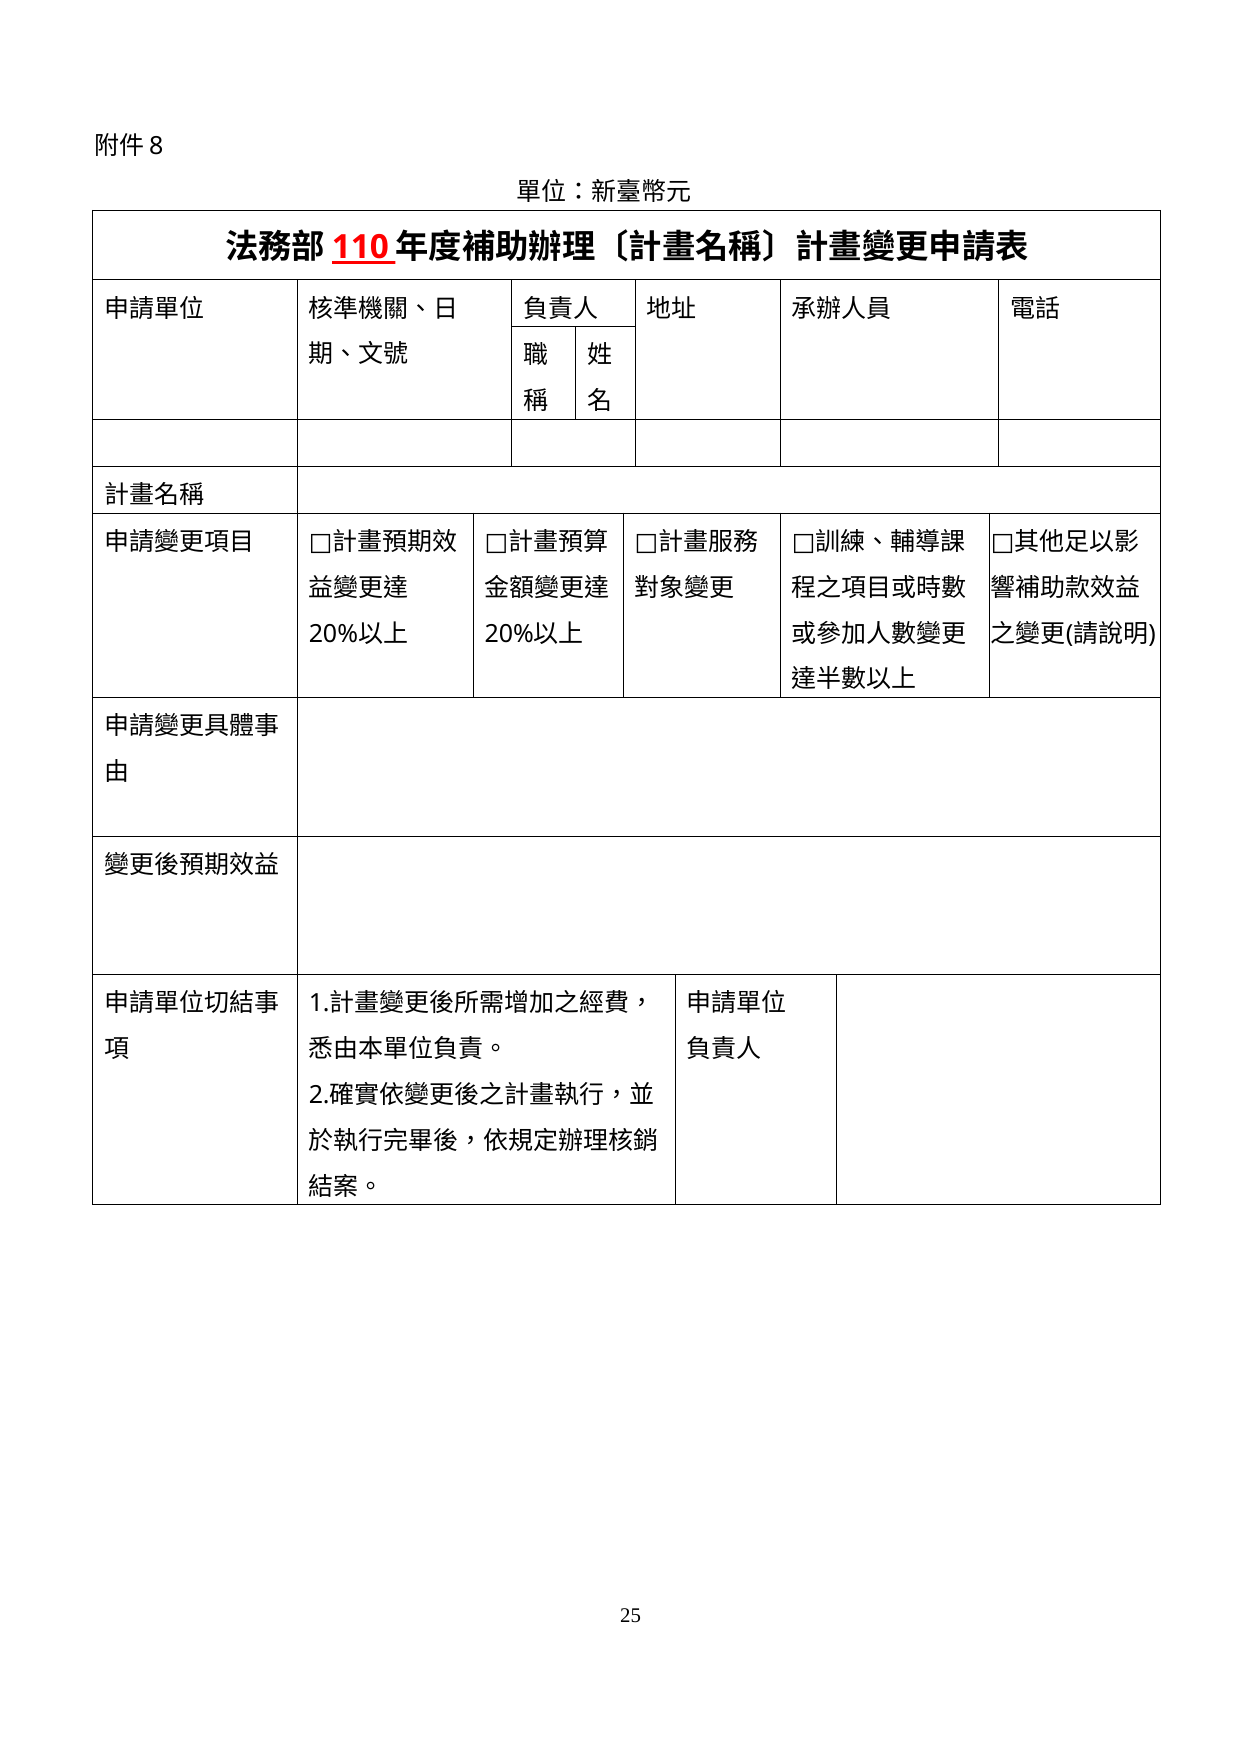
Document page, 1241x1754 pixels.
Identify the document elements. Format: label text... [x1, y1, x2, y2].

text 附件8 [94, 118, 1167, 164]
table_cell [837, 975, 1160, 1204]
table_cell 申請單位 [93, 280, 297, 419]
table_cell 申請變更項目 [93, 514, 297, 697]
table_cell 承辦人員 [781, 280, 998, 419]
table_cell 姓名 [576, 327, 635, 419]
table_cell 地址 [636, 280, 780, 419]
table_cell 變更後預期效益 [93, 837, 297, 974]
table_cell [999, 420, 1160, 466]
table_cell 申請變更具體事由 [93, 698, 297, 836]
table_cell □計畫預算金額變更達20%以上 [474, 514, 623, 697]
table_cell 職稱 [512, 327, 575, 419]
table_cell 核準機關、日期、文號 [298, 280, 511, 419]
table_cell [636, 420, 780, 466]
table_cell □計畫服務對象變更 [624, 514, 780, 697]
table_cell [298, 698, 1160, 836]
table_cell □其他足以影響補助款效益之變更(請說明) [990, 514, 1160, 697]
table_cell [512, 420, 635, 466]
table_cell 負責人 [512, 280, 635, 326]
table_cell [781, 420, 998, 466]
table_cell 申請單位 負責人 [676, 975, 836, 1204]
table_cell 計畫名稱 [93, 467, 297, 513]
table_cell □訓練、輔導課程之項目或時數或參加人數變更達半數以上 [781, 514, 989, 697]
table_cell 1.計畫變更後所需增加之經費，悉由本單位負責。 2.確實依變更後之計畫執行，並於執行完畢後，依規定辦理核銷結案。 [298, 975, 675, 1204]
table_cell [298, 420, 511, 466]
table_cell [93, 420, 297, 466]
text 單位：新臺幣元 [94, 164, 1167, 210]
table_cell 電話 [999, 280, 1160, 419]
table_cell [298, 837, 1160, 974]
table_cell [298, 467, 1160, 513]
table_cell 申請單位切結事項 [93, 975, 297, 1204]
table_header 法務部110年度補助辦理〔計畫名稱〕計畫變更申請表 [93, 211, 1160, 279]
table_cell □計畫預期效益變更達20%以上 [298, 514, 473, 697]
